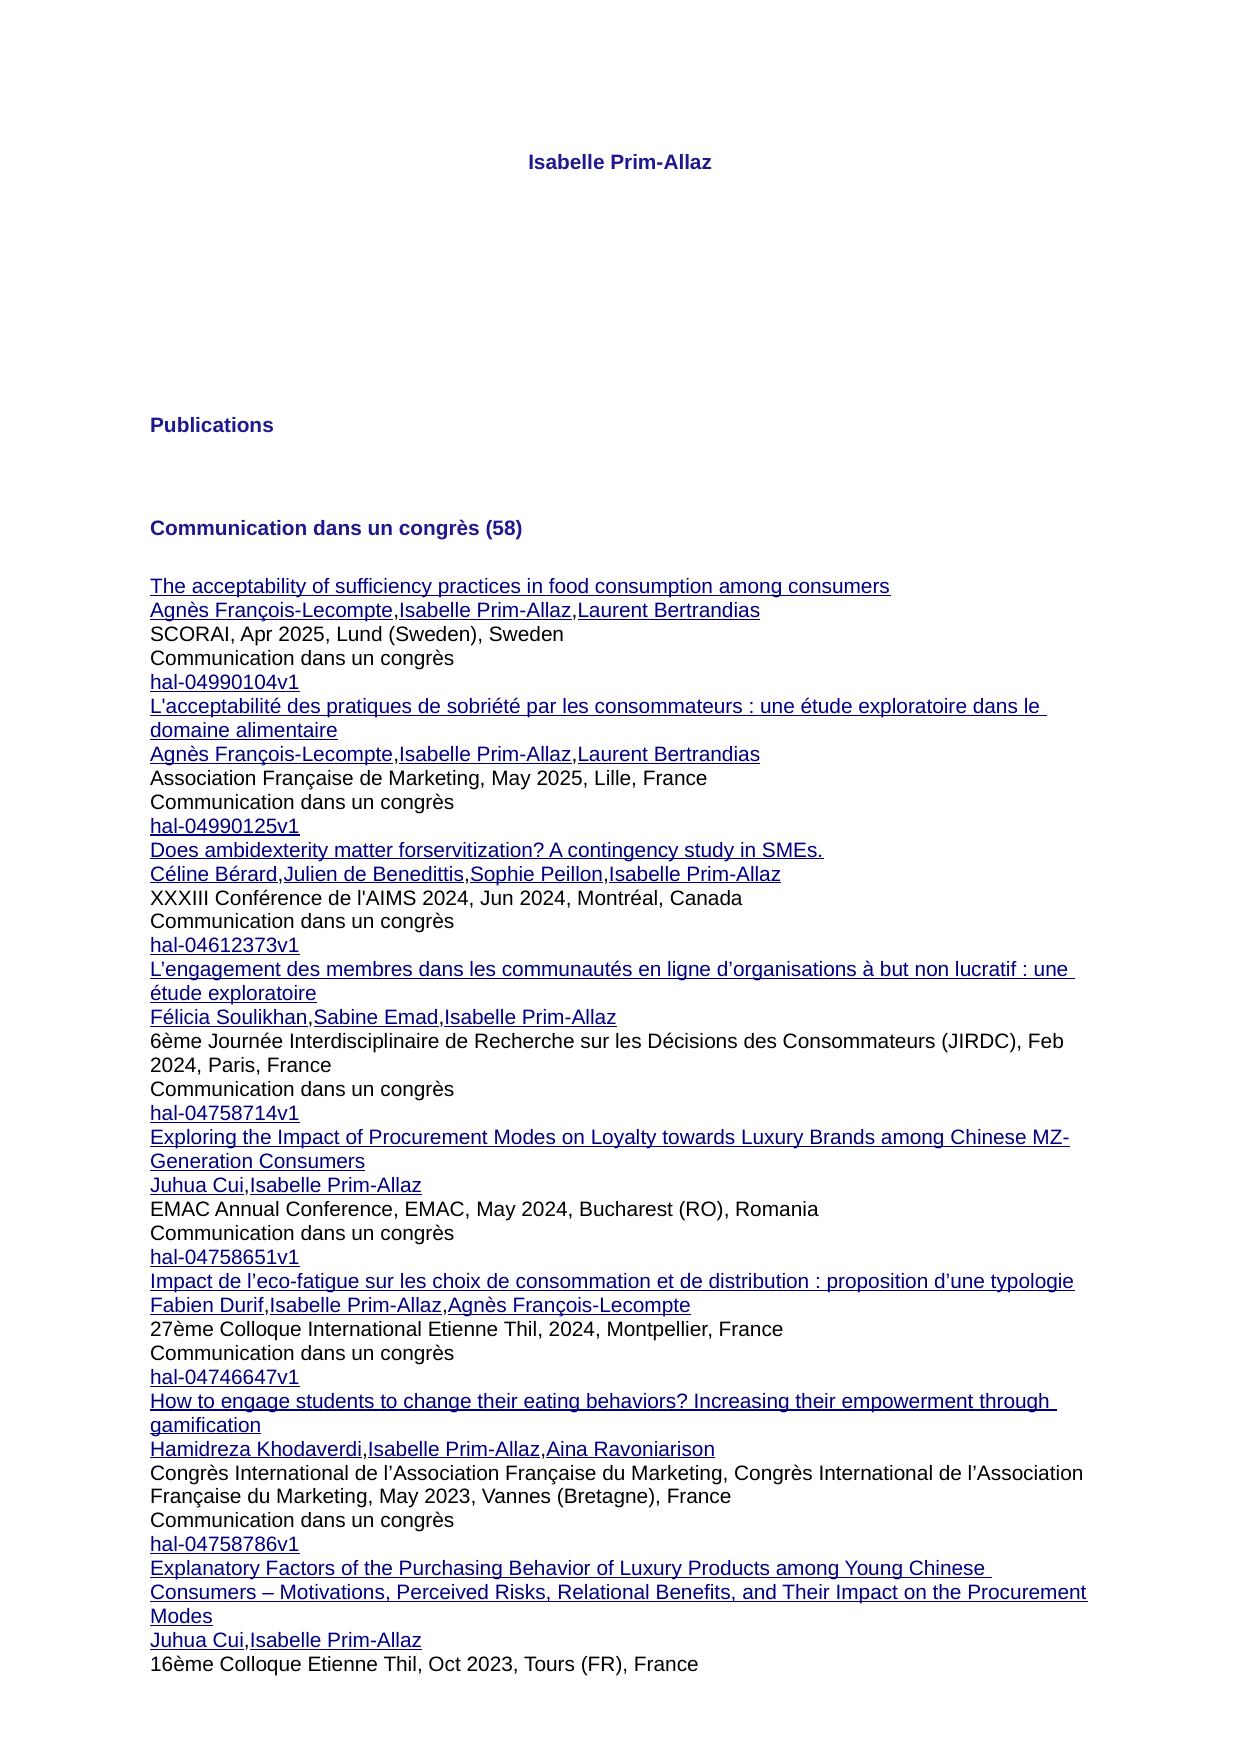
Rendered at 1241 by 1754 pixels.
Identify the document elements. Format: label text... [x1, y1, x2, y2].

table_cell Impact de l’eco-fatigue sur les choix de consommation et de distribution : proposition d’une typologie Fabien Durif,Isabelle Prim-Allaz,Agnès François-Lecompte 27ème Colloque International Etienne Thil, 2024, Montpellier, France Communication dans un congrès hal-04746647v1 [150, 1269, 1090, 1388]
table_cell Does ambidexterity matter forservitization? A contingency study in SMEs. Céline Bérard,Julien de Benedittis,Sophie Peillon,Isabelle Prim-Allaz XXXIII Conférence de l'AIMS 2024, Jun 2024, Montréal, Canada Communication dans un congrès hal-04612373v1 [150, 838, 1090, 957]
table_cell How to engage students to change their eating behaviors? Increasing their empowerment through gamification Hamidreza Khodaverdi,Isabelle Prim-Allaz,Aina Ravoniarison Congrès International de l’Association Française du Marketing, Congrès International de l’Association Française du Marketing, May 2023, Vannes (Bretagne), France Communication dans un congrès hal-04758786v1 [150, 1389, 1090, 1556]
subtitle Publications [150, 412, 1090, 436]
table_cell Explanatory Factors of the Purchasing Behavior of Luxury Products among Young Chinese Consumers – Motivations, Perceived Risks, Relational Benefits, and Their Impact on the Procurement Modes Juhua Cui,Isabelle Prim-Allaz 16ème Colloque Etienne Thil, Oct 2023, Tours (FR), France [150, 1556, 1090, 1676]
table_header The acceptability of sufficiency practices in food consumption among consumers Agnès François-Lecompte,Isabelle Prim-Allaz,Laurent Bertrandias SCORAI, Apr 2025, Lund (Sweden), Sweden Communication dans un congrès hal-04990104v1 [150, 574, 1090, 694]
subtitle Isabelle Prim-Allaz [150, 150, 1090, 174]
table_cell Exploring the Impact of Procurement Modes on Loyalty towards Luxury Brands among Chinese MZ-Generation Consumers Juhua Cui,Isabelle Prim-Allaz EMAC Annual Conference, EMAC, May 2024, Bucharest (RO), Romania Communication dans un congrès hal-04758651v1 [150, 1125, 1090, 1269]
table_cell L’engagement des membres dans les communautés en ligne d’organisations à but non lucratif : une étude exploratoire Félicia Soulikhan,Sabine Emad,Isabelle Prim-Allaz 6ème Journée Interdisciplinaire de Recherche sur les Décisions des Consommateurs (JIRDC), Feb 2024, Paris, France Communication dans un congrès hal-04758714v1 [150, 957, 1090, 1125]
subtitle Communication dans un congrès (58) [150, 516, 1090, 539]
table_cell L'acceptabilité des pratiques de sobriété par les consommateurs : une étude exploratoire dans le domaine alimentaire Agnès François-Lecompte,Isabelle Prim-Allaz,Laurent Bertrandias Association Française de Marketing, May 2025, Lille, France Communication dans un congrès hal-04990125v1 [150, 694, 1090, 837]
